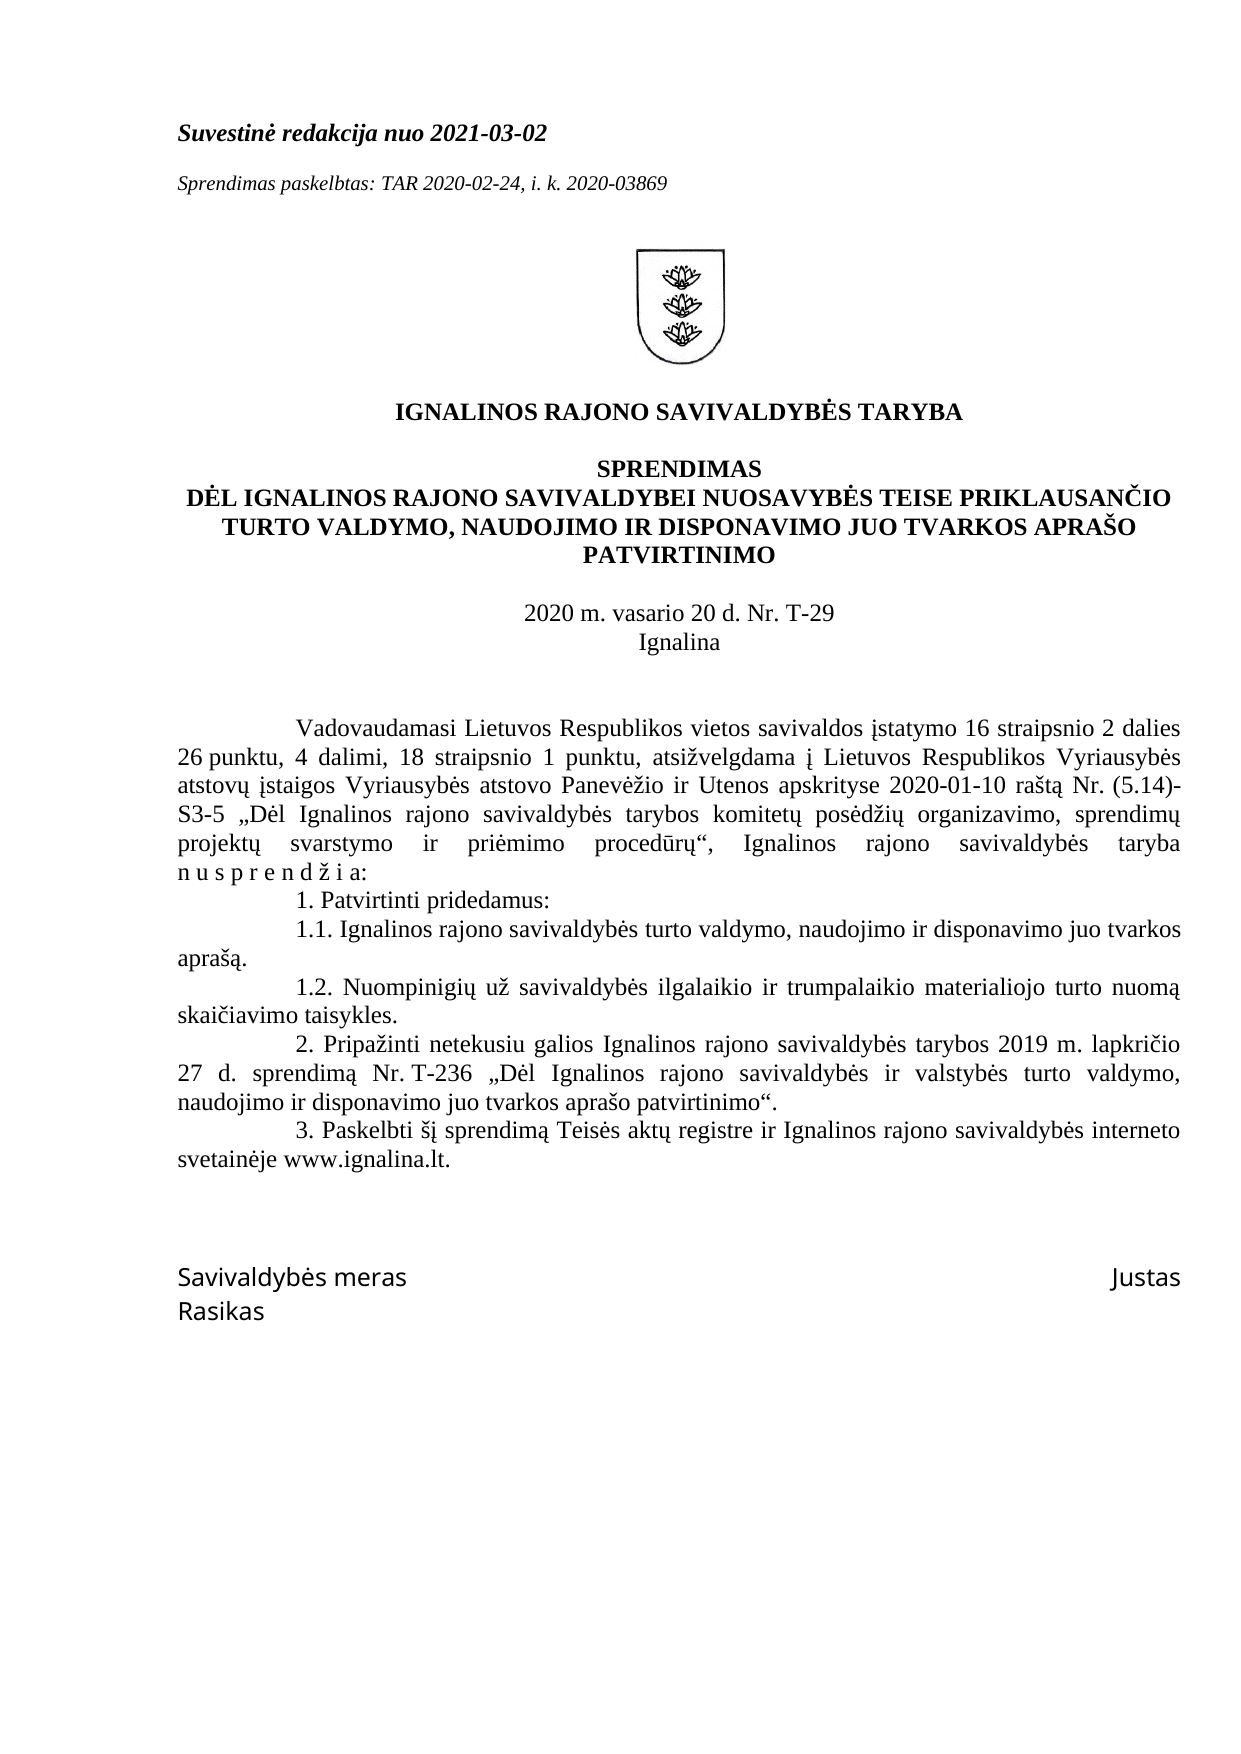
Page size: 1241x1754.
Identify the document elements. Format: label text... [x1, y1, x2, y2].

text Sprendimas paskelbtas: TAR 2020-02-24, i. k. 2020-03869 [177, 171, 1181, 195]
text Suvestinė redakcija nuo 2021-03-02 [177, 118, 1181, 147]
text 1.2. Nuompinigių už savivaldybės ilgalaikio ir trumpalaikio materialiojo turto nuomą skaičiavimo taisykles. [177, 972, 1181, 1029]
text IGNALINOS RAJONO SAVIVALDYBĖS TARYBA [177, 397, 1181, 426]
text SPRENDIMAS [177, 454, 1181, 483]
text 2. Pripažinti netekusiu galios Ignalinos rajono savivaldybės tarybos 2019 m. lapkričio 27 d. sprendimą Nr. T-236 „Dėl Ignalinos rajono savivaldybės ir valstybės turto valdymo, naudojimo ir disponavimo juo tvarkos aprašo patvirtinimo“. [177, 1029, 1181, 1116]
text Ignalina [177, 627, 1181, 656]
text 1.1. Ignalinos rajono savivaldybės turto valdymo, naudojimo ir disponavimo juo tvarkos aprašą. [177, 914, 1181, 972]
text Savivaldybės meras Justas Rasikas [177, 1259, 1181, 1327]
text DĖL IGNALINOS RAJONO SAVIVALDYBEI NUOSAVYBĖS TEISE PRIKLAUSANČIO TURTO VALDYMO, NAUDOJIMO IR DISPONAVIMO JUO TVARKOS APRAŠO PATVIRTINIMO [177, 483, 1181, 569]
text 1. Patvirtinti pridedamus: [177, 886, 1181, 914]
text Vadovaudamasi Lietuvos Respublikos vietos savivaldos įstatymo 16 straipsnio 2 dalies 26 punktu, 4 dalimi, 18 straipsnio 1 punktu, atsižvelgdama į Lietuvos Respublikos Vyriausybės atstovų įstaigos Vyriausybės atstovo Panevėžio ir Utenos apskrityse 2020-01-10 raštą Nr. (5.14)-S3-5 „Dėl Ignalinos rajono savivaldybės tarybos komitetų posėdžių organizavimo, sprendimų projektų svarstymo ir priėmimo procedūrų“, Ignalinos rajono savivaldybės taryba nusprendžia: [177, 713, 1181, 886]
text 2020 m. vasario 20 d. Nr. T-29 [177, 598, 1181, 627]
text 3. Paskelbti šį sprendimą Teisės aktų registre ir Ignalinos rajono savivaldybės interneto svetainėje www.ignalina.lt. [177, 1116, 1181, 1173]
